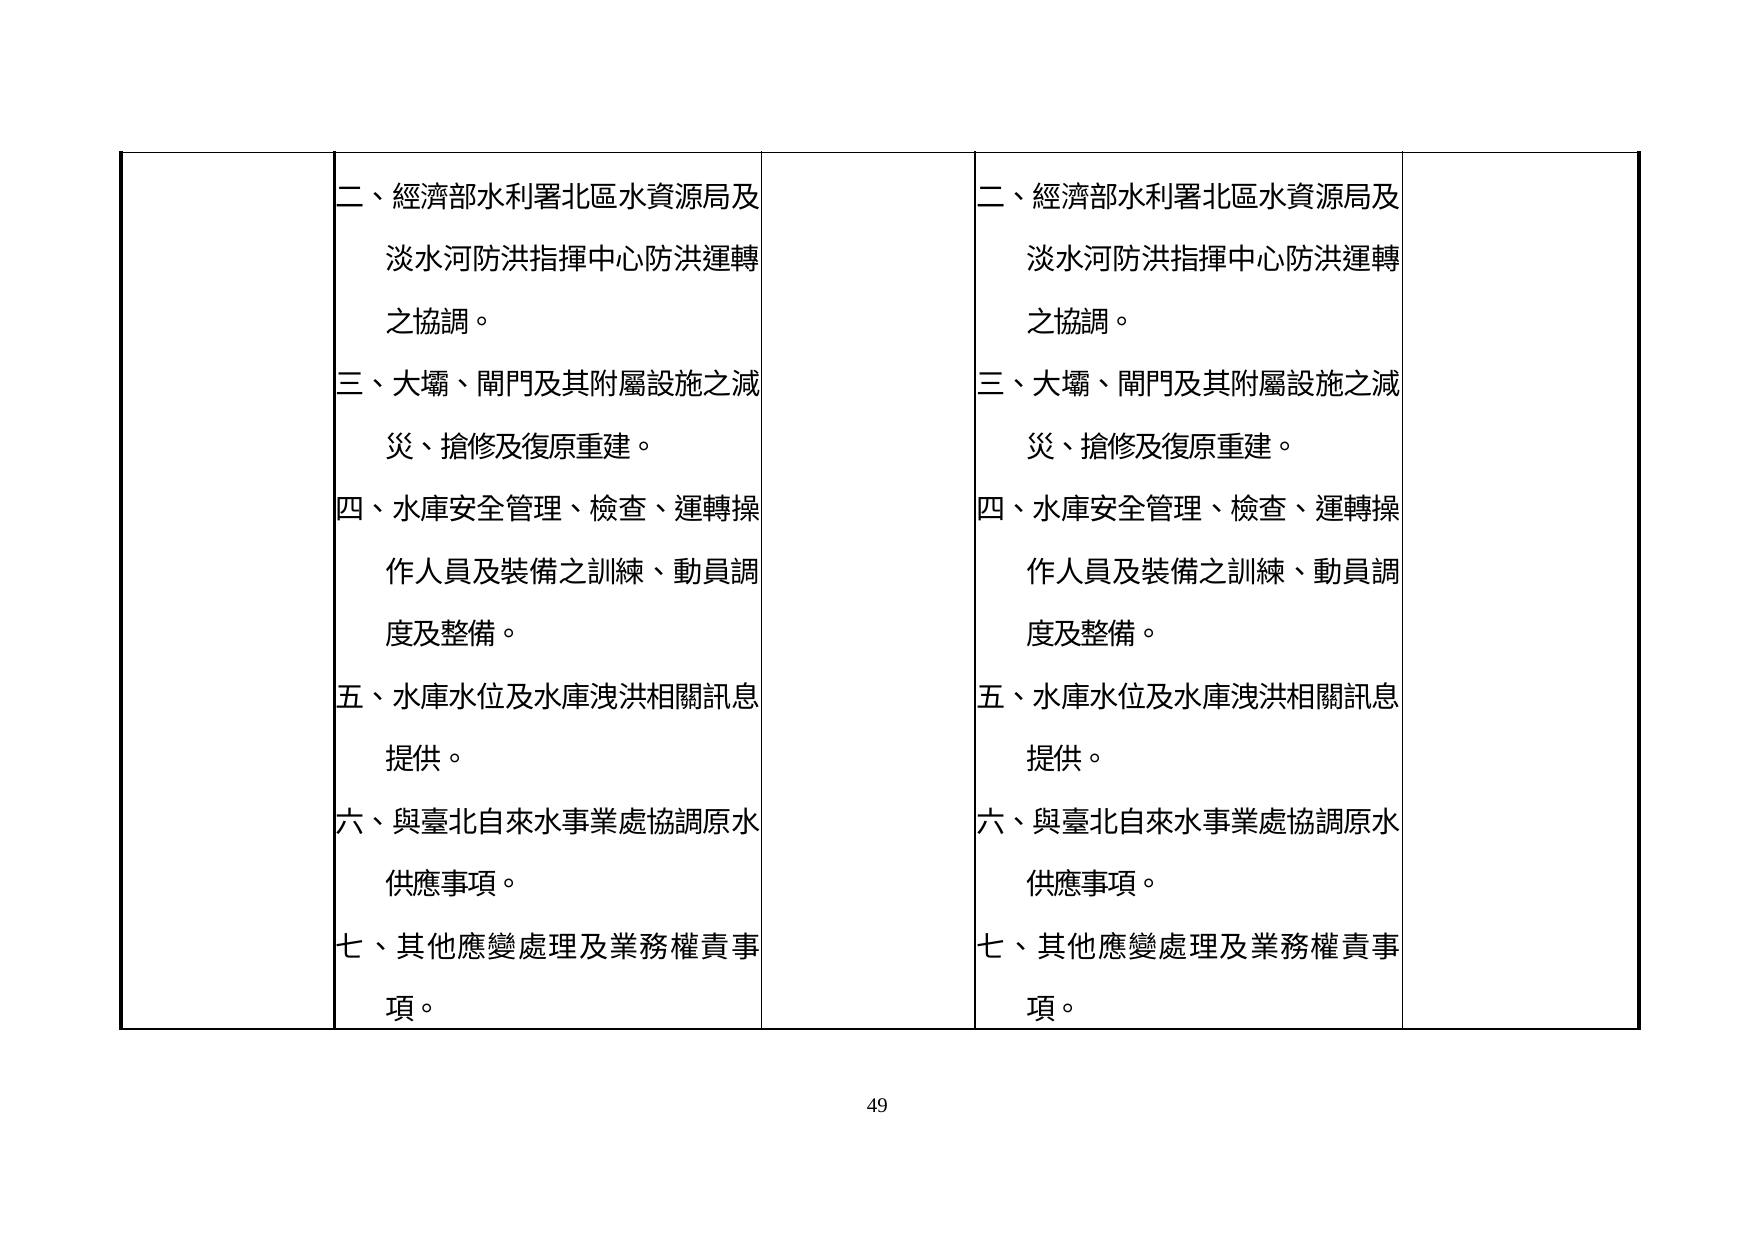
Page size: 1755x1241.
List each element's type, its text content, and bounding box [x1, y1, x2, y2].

table_cell [123, 153, 333, 1028]
table_cell 二、經濟部水利署北區水資源局及淡水河防洪指揮中心防洪運轉之協調。 三、大壩、閘門及其附屬設施之減災、搶修及復原重建。 四、水庫安全管理、檢查、運轉操作人員及裝備之訓練、動員調度及整備。 五、水庫水位及水庫洩洪相關訊息提供。 六、與臺北自來水事業處協調原水供應事項。 七、其他應變處理及業務權責事項。 [336, 153, 761, 1028]
table_cell 二、經濟部水利署北區水資源局及淡水河防洪指揮中心防洪運轉之協調。 三、大壩、閘門及其附屬設施之減災、搶修及復原重建。 四、水庫安全管理、檢查、運轉操作人員及裝備之訓練、動員調度及整備。 五、水庫水位及水庫洩洪相關訊息提供。 六、與臺北自來水事業處協調原水供應事項。 七、其他應變處理及業務權責事項。 [976, 153, 1402, 1028]
table_cell [762, 153, 974, 1028]
table_cell [1403, 153, 1637, 1028]
